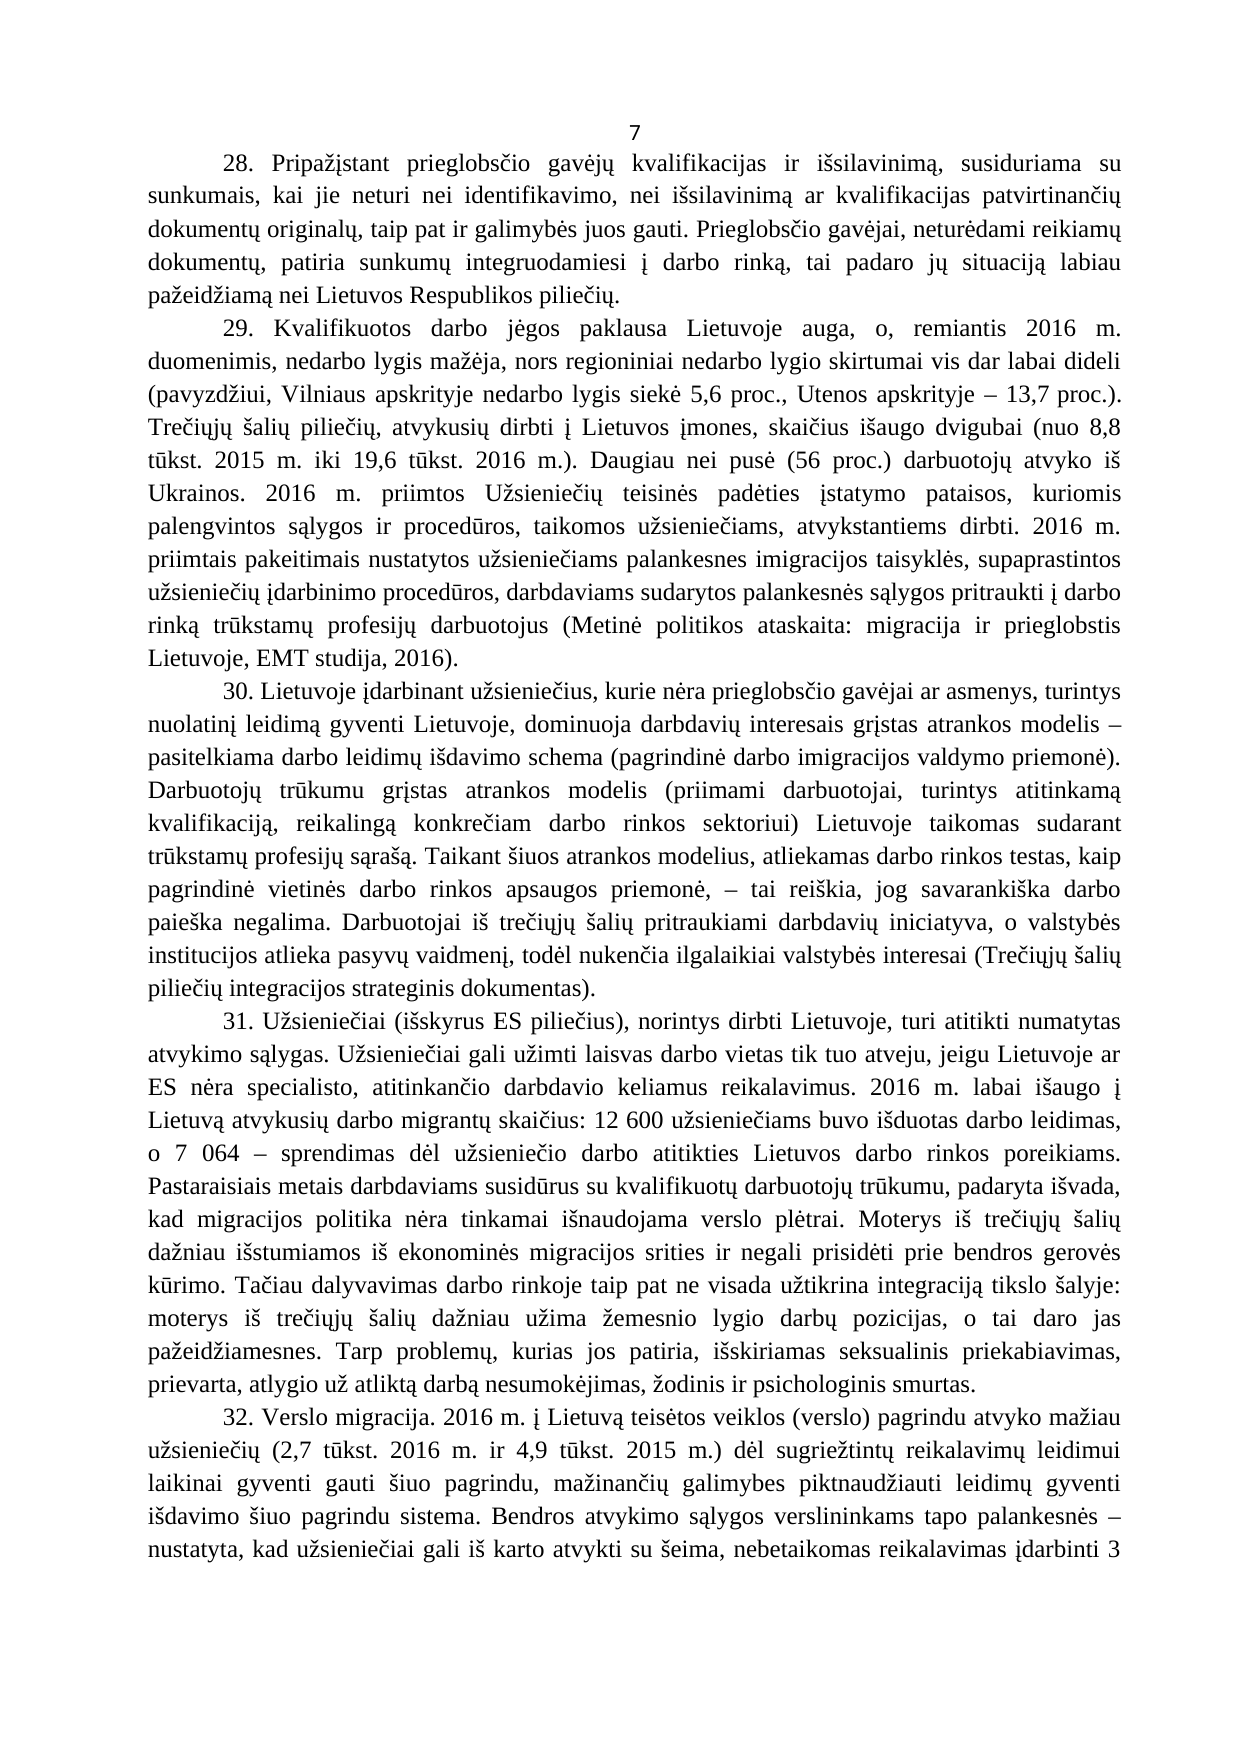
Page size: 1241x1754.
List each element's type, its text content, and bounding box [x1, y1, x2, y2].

text 32. Verslo migracija. 2016 m. į Lietuvą teisėtos veiklos (verslo) pagrindu atvyko mažiau užsieniečių (2,7 tūkst. 2016 m. ir 4,9 tūkst. 2015 m.) dėl sugriežtintų reikalavimų leidimui laikinai gyventi gauti šiuo pagrindu, mažinančių galimybes piktnaudžiauti leidimų gyventi išdavimo šiuo pagrindu sistema. Bendros atvykimo sąlygos verslininkams tapo palankesnės – nustatyta, kad užsieniečiai gali iš karto atvykti su šeima, nebetaikomas reikalavimas įdarbinti 3 [148, 1402, 1122, 1563]
text 30. Lietuvoje įdarbinant užsieniečius, kurie nėra prieglobsčio gavėjai ar asmenys, turintys nuolatinį leidimą gyventi Lietuvoje, dominuoja darbdavių interesais grįstas atrankos modelis – pasitelkiama darbo leidimų išdavimo schema (pagrindinė darbo imigracijos valdymo priemonė). Darbuotojų trūkumu grįstas atrankos modelis (priimami darbuotojai, turintys atitinkamą kvalifikaciją, reikalingą konkrečiam darbo rinkos sektoriui) Lietuvoje taikomas sudarant trūkstamų profesijų sąrašą. Taikant šiuos atrankos modelius, atliekamas darbo rinkos testas, kaip pagrindinė vietinės darbo rinkos apsaugos priemonė, – tai reiškia, jog savarankiška darbo paieška negalima. Darbuotojai iš trečiųjų šalių pritraukiami darbdavių iniciatyva, o valstybės institucijos atlieka pasyvų vaidmenį, todėl nukenčia ilgalaikiai valstybės interesai (Trečiųjų šalių piliečių integracijos strateginis dokumentas). [148, 676, 1122, 1002]
text 29. Kvalifikuotos darbo jėgos paklausa Lietuvoje auga, o, remiantis 2016 m. duomenimis, nedarbo lygis mažėja, nors regioniniai nedarbo lygio skirtumai vis dar labai dideli (pavyzdžiui, Vilniaus apskrityje nedarbo lygis siekė 5,6 proc., Utenos apskrityje – 13,7 proc.). Trečiųjų šalių piliečių, atvykusių dirbti į Lietuvos įmones, skaičius išaugo dvigubai (nuo 8,8 tūkst. 2015 m. iki 19,6 tūkst. 2016 m.). Daugiau nei pusė (56 proc.) darbuotojų atvyko iš Ukrainos. 2016 m. priimtos Užsieniečių teisinės padėties įstatymo pataisos, kuriomis palengvintos sąlygos ir procedūros, taikomos užsieniečiams, atvykstantiems dirbti. 2016 m. priimtais pakeitimais nustatytos užsieniečiams palankesnes imigracijos taisyklės, supaprastintos užsieniečių įdarbinimo procedūros, darbdaviams sudarytos palankesnės sąlygos pritraukti į darbo rinką trūkstamų profesijų darbuotojus (Metinė politikos ataskaita: migracija ir prieglobstis Lietuvoje, EMT studija, 2016). [148, 313, 1122, 672]
text 28. Pripažįstant prieglobsčio gavėjų kvalifikacijas ir išsilavinimą, susiduriama su sunkumais, kai jie neturi nei identifikavimo, nei išsilavinimą ar kvalifikacijas patvirtinančių dokumentų originalų, taip pat ir galimybės juos gauti. Prieglobsčio gavėjai, neturėdami reikiamų dokumentų, patiria sunkumų integruodamiesi į darbo rinką, tai padaro jų situaciją labiau pažeidžiamą nei Lietuvos Respublikos piliečių. [148, 148, 1122, 308]
text 31. Užsieniečiai (išskyrus ES piliečius), norintys dirbti Lietuvoje, turi atitikti numatytas atvykimo sąlygas. Užsieniečiai gali užimti laisvas darbo vietas tik tuo atveju, jeigu Lietuvoje ar ES nėra specialisto, atitinkančio darbdavio keliamus reikalavimus. 2016 m. labai išaugo į Lietuvą atvykusių darbo migrantų skaičius: 12 600 užsieniečiams buvo išduotas darbo leidimas, o 7 064 – sprendimas dėl užsieniečio darbo atitikties Lietuvos darbo rinkos poreikiams. Pastaraisiais metais darbdaviams susidūrus su kvalifikuotų darbuotojų trūkumu, padaryta išvada, kad migracijos politika nėra tinkamai išnaudojama verslo plėtrai. Moterys iš trečiųjų šalių dažniau išstumiamos iš ekonominės migracijos srities ir negali prisidėti prie bendros gerovės kūrimo. Tačiau dalyvavimas darbo rinkoje taip pat ne visada užtikrina integraciją tikslo šalyje: moterys iš trečiųjų šalių dažniau užima žemesnio lygio darbų pozicijas, o tai daro jas pažeidžiamesnes. Tarp problemų, kurias jos patiria, išskiriamas seksualinis priekabiavimas, prievarta, atlygio už atliktą darbą nesumokėjimas, žodinis ir psichologinis smurtas. [148, 1006, 1122, 1398]
